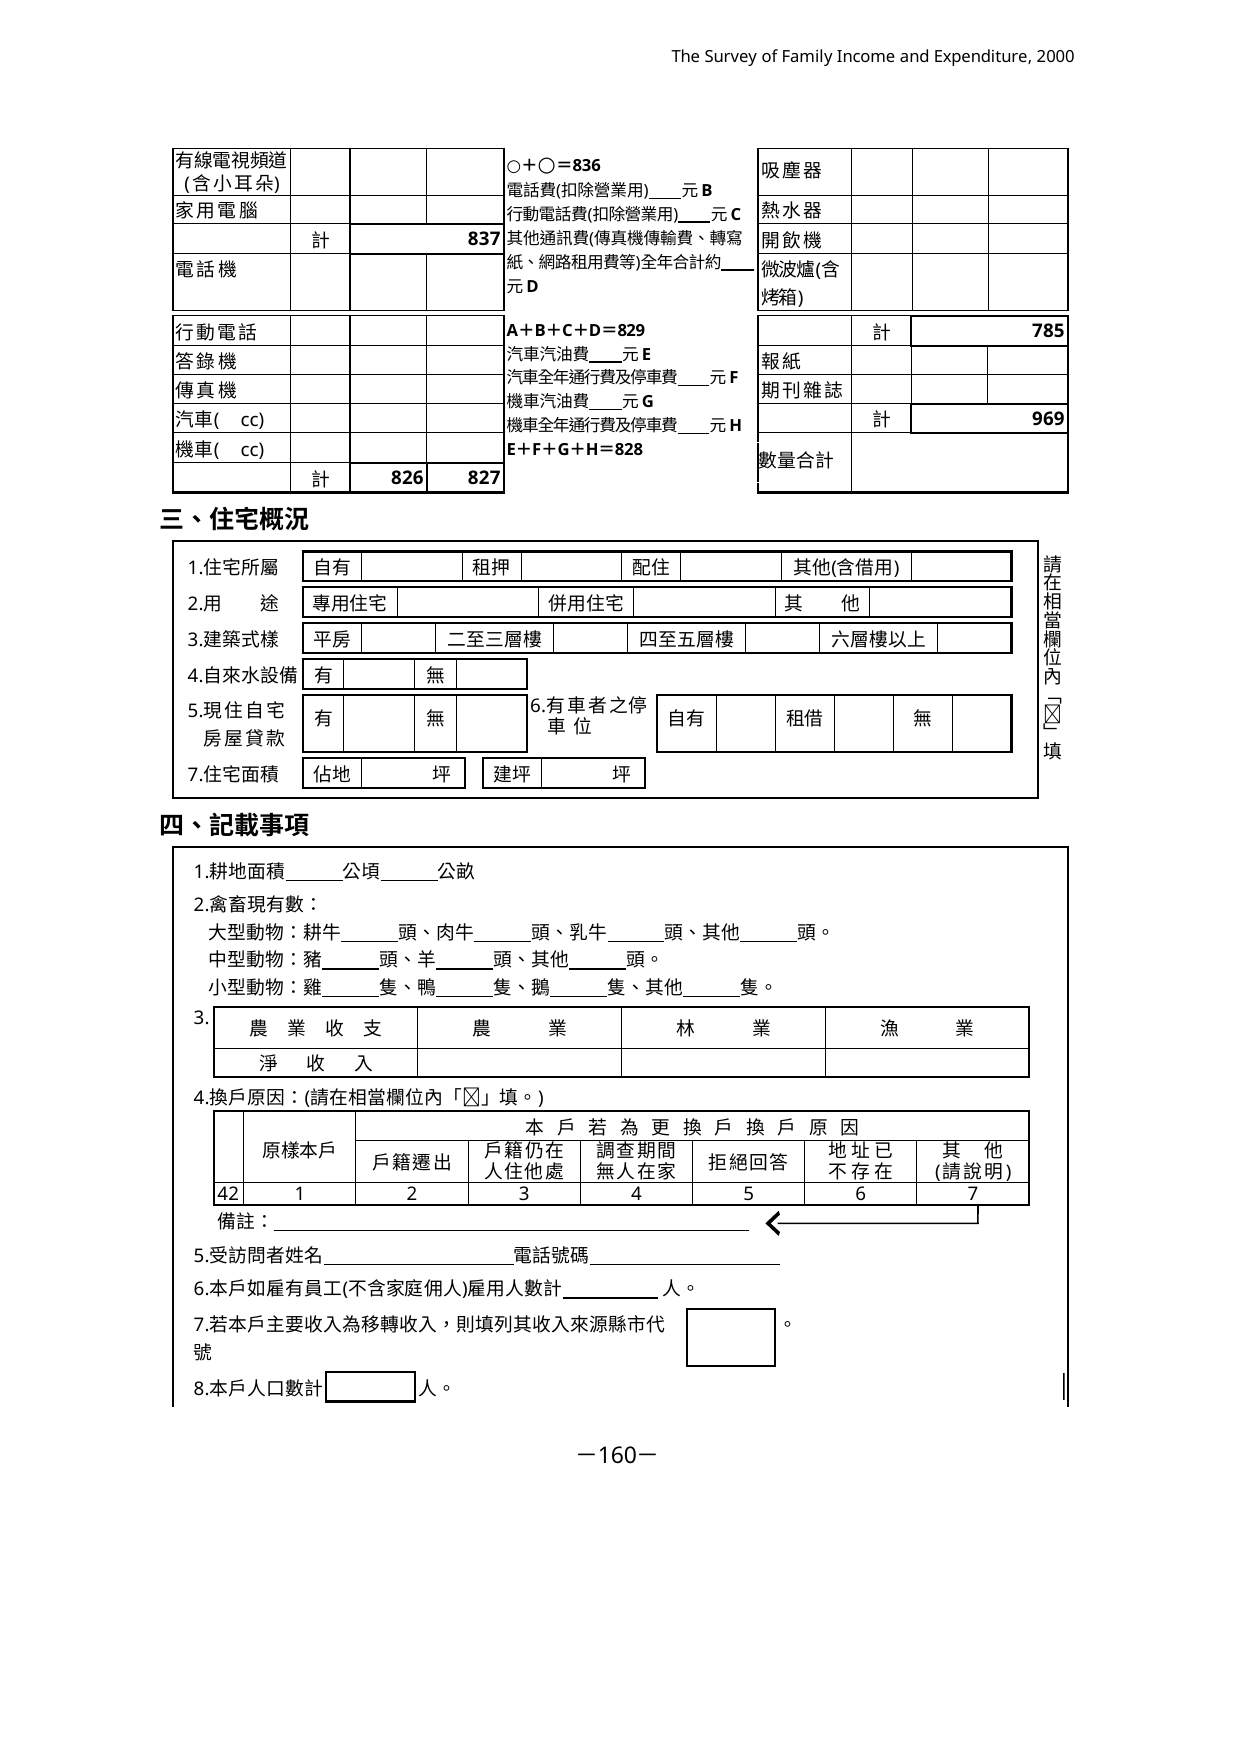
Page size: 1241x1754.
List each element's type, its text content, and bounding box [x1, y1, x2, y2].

table_cell 平房 [304, 624, 361, 652]
table_header [698, 542, 808, 550]
table_cell [964, 616, 1037, 622]
table_cell 自有 [304, 553, 361, 580]
table_cell [787, 688, 846, 694]
table_cell [840, 654, 911, 658]
table_cell [215, 1140, 243, 1182]
table_cell [351, 404, 426, 432]
table_cell [427, 196, 503, 223]
table_cell 配住 [622, 553, 680, 580]
table_cell [657, 688, 716, 694]
table_header 行動電話 [174, 316, 290, 344]
table_cell [687, 753, 746, 757]
table_cell [688, 1310, 774, 1364]
table_cell [174, 688, 303, 694]
table_cell 3 [469, 1183, 580, 1204]
table_header [759, 316, 851, 344]
table_cell [351, 346, 426, 374]
table_cell [1030, 1182, 1067, 1204]
table_cell 開飲機 [759, 224, 851, 253]
table_cell 其 他 (請說明) [917, 1141, 1028, 1182]
table_cell [1013, 622, 1037, 652]
table_cell [174, 1048, 213, 1076]
table_cell [457, 660, 526, 687]
table_cell [291, 346, 349, 374]
table_cell [291, 149, 349, 194]
table_cell [852, 254, 912, 310]
table_cell [174, 1234, 1067, 1240]
text 四、記載事項 [159, 805, 1075, 841]
table_cell [385, 654, 427, 658]
table_cell [174, 463, 290, 491]
table_cell [917, 688, 976, 694]
table_cell [989, 254, 1067, 310]
table_cell [988, 375, 1067, 403]
table_cell [551, 582, 645, 586]
table_cell [344, 654, 385, 658]
table_cell [351, 196, 426, 223]
table_cell [988, 462, 1067, 491]
table_cell [1030, 1110, 1067, 1139]
table_cell [291, 254, 349, 310]
table_cell 建坪 [484, 759, 541, 787]
table_header [471, 542, 530, 550]
table_cell [362, 624, 435, 652]
table_cell [1013, 586, 1037, 616]
table_header [530, 542, 639, 550]
table_header A＋B＋C＋D＝829 汽車汽油費 元E 汽車全年通行費及停車費 元F 機車汽油費 元G 機車全年通行費及停車費 元H E＋F＋G＋H＝828 [505, 315, 757, 491]
table_cell [912, 553, 1010, 580]
table_cell 備註： [214, 1204, 1067, 1234]
table_cell [303, 690, 344, 694]
table_cell [291, 196, 349, 223]
table_cell [876, 753, 934, 757]
table_cell [846, 688, 917, 694]
table_cell [427, 654, 468, 658]
table_header [174, 542, 303, 550]
table_cell [989, 149, 1067, 194]
table_cell [456, 690, 527, 694]
table_cell [716, 688, 787, 694]
table_cell 5 [693, 1183, 804, 1204]
table_header [291, 316, 349, 344]
table_cell [1030, 1048, 1067, 1076]
table_cell [989, 196, 1067, 223]
table_cell [1030, 1140, 1067, 1182]
table_cell 計 [291, 463, 349, 491]
table_cell 無 [894, 696, 952, 751]
table_cell [852, 149, 912, 194]
table_cell [763, 618, 846, 622]
table_cell [174, 1268, 1067, 1274]
table_cell [509, 654, 551, 658]
table_cell 林 業 [622, 1008, 825, 1048]
table_cell [427, 255, 503, 310]
table_cell [912, 347, 987, 374]
table_cell [351, 225, 427, 253]
table_cell [174, 1110, 213, 1139]
table_cell 專用住宅 [304, 588, 397, 616]
table_cell 調查期間 無人在家 [581, 1141, 692, 1182]
table_cell [912, 405, 988, 432]
table_cell 6 [805, 1183, 916, 1204]
table_cell [174, 787, 303, 797]
table_cell [799, 582, 893, 586]
table_cell 7.住宅面積 [174, 757, 302, 787]
table_cell [913, 254, 988, 310]
table_cell [953, 652, 1037, 658]
table_cell [717, 696, 775, 751]
table_cell 本戶若為更換戶換戶原因 [356, 1112, 1028, 1139]
table_cell [174, 751, 303, 757]
table_cell 有 [304, 696, 343, 751]
table_cell [852, 375, 911, 403]
table_cell 826 [351, 464, 426, 491]
table_cell 電話機 [174, 254, 290, 310]
table_cell [415, 690, 456, 694]
table_cell [759, 443, 841, 462]
table_cell [913, 196, 988, 223]
table_cell 42 [215, 1183, 243, 1204]
table_cell 農 業 收 支 [215, 1008, 417, 1048]
table_cell [468, 654, 509, 658]
table_cell [675, 654, 716, 658]
table_cell [852, 196, 912, 223]
table_cell [746, 753, 858, 757]
table_cell [427, 404, 503, 432]
table_cell [592, 654, 633, 658]
table_cell 六層樓以上 [820, 624, 937, 652]
table_cell 7 [917, 1183, 1028, 1204]
table_cell [657, 757, 1037, 787]
table_cell [911, 434, 988, 462]
table_cell 戶籍遷出 [356, 1141, 468, 1182]
table_cell [687, 787, 746, 797]
table_cell [244, 1112, 355, 1139]
table_cell [759, 462, 841, 482]
table_header [351, 316, 426, 344]
table_cell 有 [304, 660, 343, 687]
table_cell [669, 753, 687, 757]
table_cell 2 [356, 1183, 468, 1204]
table_cell [291, 433, 349, 462]
table_cell [362, 618, 444, 622]
table_cell [799, 654, 840, 658]
table_cell [716, 654, 757, 658]
table_cell 4.自來水設備 [174, 658, 302, 687]
table_cell 5.受訪問者姓名 電話號碼 [174, 1240, 1067, 1267]
table_cell [852, 462, 911, 491]
table_cell [989, 224, 1067, 253]
table_cell [988, 434, 1067, 462]
table_cell [303, 789, 397, 797]
table_cell [976, 688, 1037, 694]
table_cell [1013, 694, 1037, 751]
table_cell [1030, 1006, 1067, 1048]
table_cell [913, 224, 988, 253]
table_cell 熱水器 [759, 196, 851, 223]
table_cell [418, 1049, 621, 1076]
table_cell [935, 787, 1037, 797]
table_cell [911, 462, 988, 491]
table_cell [645, 582, 799, 586]
table_cell 1 [244, 1183, 355, 1204]
table_header [639, 542, 698, 550]
table_cell 自有 [658, 696, 716, 751]
table_cell [362, 553, 462, 580]
table_cell [215, 1112, 243, 1139]
table_cell [646, 757, 657, 787]
table_cell 微波爐(含烤箱) [759, 254, 851, 310]
table_cell [835, 696, 893, 751]
table_cell [634, 654, 675, 658]
table_cell [746, 787, 858, 797]
table_header 785 [988, 317, 1067, 344]
table_cell 二至三層樓 [436, 624, 553, 652]
table_cell [427, 433, 503, 462]
table_cell [634, 588, 775, 616]
table_cell 1.住宅所屬 [174, 550, 302, 580]
table_cell [457, 696, 526, 751]
table_cell [669, 787, 687, 797]
table_cell 期刊雜誌 [759, 375, 851, 403]
table_cell 答錄機 [174, 346, 290, 374]
table_header [174, 848, 1067, 856]
table_cell [912, 375, 987, 403]
table_cell [291, 404, 349, 432]
table_cell [174, 1140, 213, 1182]
table_cell [852, 433, 911, 462]
table_cell 吸塵器 [759, 149, 851, 194]
table_cell 5.現住自宅房屋貸款 [174, 694, 302, 751]
table_cell 佔地 [304, 759, 361, 787]
table_cell 969 [988, 405, 1067, 432]
table_cell [291, 375, 349, 403]
table_cell [303, 618, 362, 622]
table_cell [303, 582, 397, 586]
table_cell 租借 [776, 696, 834, 751]
table_cell [551, 751, 669, 757]
table_cell [351, 149, 426, 194]
table_cell 4 [581, 1183, 692, 1204]
table_cell [174, 1365, 1067, 1371]
table_cell [174, 616, 303, 622]
table_header 計 [852, 316, 910, 344]
table_cell [852, 346, 911, 374]
table_cell [427, 346, 503, 374]
table_cell [397, 582, 551, 586]
table_cell 其他(含借用) [782, 553, 911, 580]
table_header [912, 317, 988, 344]
table_cell 1.耕地面積 公頃 公畝 [174, 856, 1067, 883]
table_cell [427, 375, 503, 403]
table_cell 小型動物：雞 隻、鴨 隻、鵝 隻、其他 隻。 [174, 972, 1067, 1000]
table_cell [344, 696, 414, 751]
table_cell 中型動物：豬 頭、羊 頭、其他 頭。 [174, 945, 1067, 972]
table_cell [913, 149, 988, 194]
table_cell 淨 收 入 [215, 1049, 417, 1076]
table_cell 農 業 [418, 1008, 621, 1048]
table_cell [893, 580, 1037, 586]
table_cell [528, 658, 1037, 687]
table_cell 8.本戶人口數計 [174, 1371, 325, 1400]
table_cell [953, 696, 1010, 751]
table_cell [351, 433, 426, 462]
table_cell 四至五層樓 [628, 624, 745, 652]
table_cell 人。 [416, 1371, 1067, 1400]
table_cell [938, 624, 1010, 652]
table_cell [303, 654, 344, 658]
table_cell 無 [415, 660, 456, 687]
table_cell [174, 1204, 214, 1234]
table_cell 大型動物：耕牛 頭、肉牛 頭、乳牛 頭、其他 頭。 [174, 917, 1067, 945]
table_cell 報紙 [759, 346, 851, 374]
table_cell [344, 690, 415, 694]
table_cell [174, 1301, 1067, 1307]
table_cell [174, 1182, 213, 1204]
table_cell 有線電視頻道 (含小耳朵) [174, 149, 290, 194]
table_cell 。 [776, 1308, 1067, 1364]
table_cell [398, 588, 538, 616]
table_cell [563, 618, 645, 622]
table_cell [870, 588, 1010, 616]
table_cell [344, 660, 414, 687]
table_cell 租押 [463, 553, 521, 580]
table_cell 3.建築式樣 [174, 622, 302, 652]
table_cell [759, 462, 851, 491]
table_cell [551, 787, 669, 797]
text 三、住宅概況 [159, 500, 1075, 536]
table_header [362, 542, 471, 550]
table_cell 漁 業 [826, 1008, 1028, 1048]
table_cell [759, 433, 851, 462]
table_cell [645, 618, 763, 622]
table_cell [351, 255, 426, 310]
table_cell [858, 753, 876, 757]
table_cell [174, 884, 1067, 890]
table_cell 4.換戶原因：(請在相當欄位內「」填。) [174, 1083, 1067, 1110]
table_cell [1013, 550, 1037, 580]
table_cell 6.有車者之停車位 [528, 694, 656, 751]
table_cell [174, 1400, 1067, 1407]
table_cell [303, 753, 397, 757]
table_cell [988, 347, 1067, 374]
table_cell 無 [415, 696, 456, 751]
table_cell [444, 618, 562, 622]
table_cell 原樣本戶 [244, 1140, 355, 1182]
table_cell [466, 757, 482, 787]
table_cell [427, 149, 503, 194]
table_header [303, 542, 362, 550]
table_cell 7.若本戶主要收入為移轉收入，則填列其收入來源縣市代號 [174, 1308, 686, 1364]
table_cell [174, 652, 303, 658]
table_cell ○＋○＝836 電話費(扣除營業用) 元B 行動電話費(扣除營業用) 元C 其他通訊費(傳真機傳輸費、轉寫紙、網路租用費等)全年合計約 元D [505, 148, 757, 310]
table_cell [327, 1373, 414, 1400]
table_cell 2.用 途 [174, 586, 302, 616]
table_cell [522, 553, 621, 580]
table_cell [397, 787, 551, 797]
table_cell 汽車( cc) [174, 404, 290, 432]
table_cell 坪 [362, 759, 464, 787]
table_cell 坪 [542, 759, 644, 787]
table_cell 傳真機 [174, 375, 290, 403]
table_cell [858, 787, 876, 797]
table_cell [852, 224, 912, 253]
table_cell 拒絕回答 [693, 1141, 804, 1182]
table_cell [351, 375, 426, 403]
table_cell 2.禽畜現有數： [174, 890, 1067, 917]
table_cell [746, 624, 819, 652]
table_cell [174, 580, 303, 586]
table_cell [174, 1000, 1067, 1006]
table_cell 家用電腦 [174, 196, 290, 223]
table_cell [758, 654, 799, 658]
table_cell [397, 751, 551, 757]
table_cell [846, 618, 964, 622]
table_cell 6.本戶如雇有員工(不含家庭佣人)雇用人數計 人。 [174, 1274, 1067, 1301]
table_cell [174, 1076, 1067, 1082]
table_cell [681, 553, 781, 580]
table_cell [911, 654, 952, 658]
table_cell 地址已 不存在 [805, 1141, 916, 1182]
table_cell [554, 624, 627, 652]
table_cell 機車( cc) [174, 433, 290, 462]
table_cell 827 [428, 464, 503, 491]
table_cell [876, 787, 934, 797]
table_cell 戶籍仍在 人住他處 [469, 1141, 580, 1182]
table_cell [551, 654, 592, 658]
table_cell [622, 1049, 825, 1076]
table_cell [174, 224, 290, 253]
table_header [808, 542, 938, 550]
table_cell 3. [174, 1006, 213, 1048]
table_header [938, 542, 1037, 550]
table_cell [759, 404, 851, 432]
table_cell [527, 688, 657, 694]
table_cell 計 [291, 224, 349, 253]
table_cell [826, 1049, 1028, 1076]
table_cell 837 [427, 225, 503, 253]
table_cell 計 [852, 404, 910, 432]
table_cell 併用住宅 [539, 588, 633, 616]
table_cell 其 他 [776, 588, 869, 616]
table_header [427, 316, 503, 344]
table_cell [935, 751, 1037, 757]
